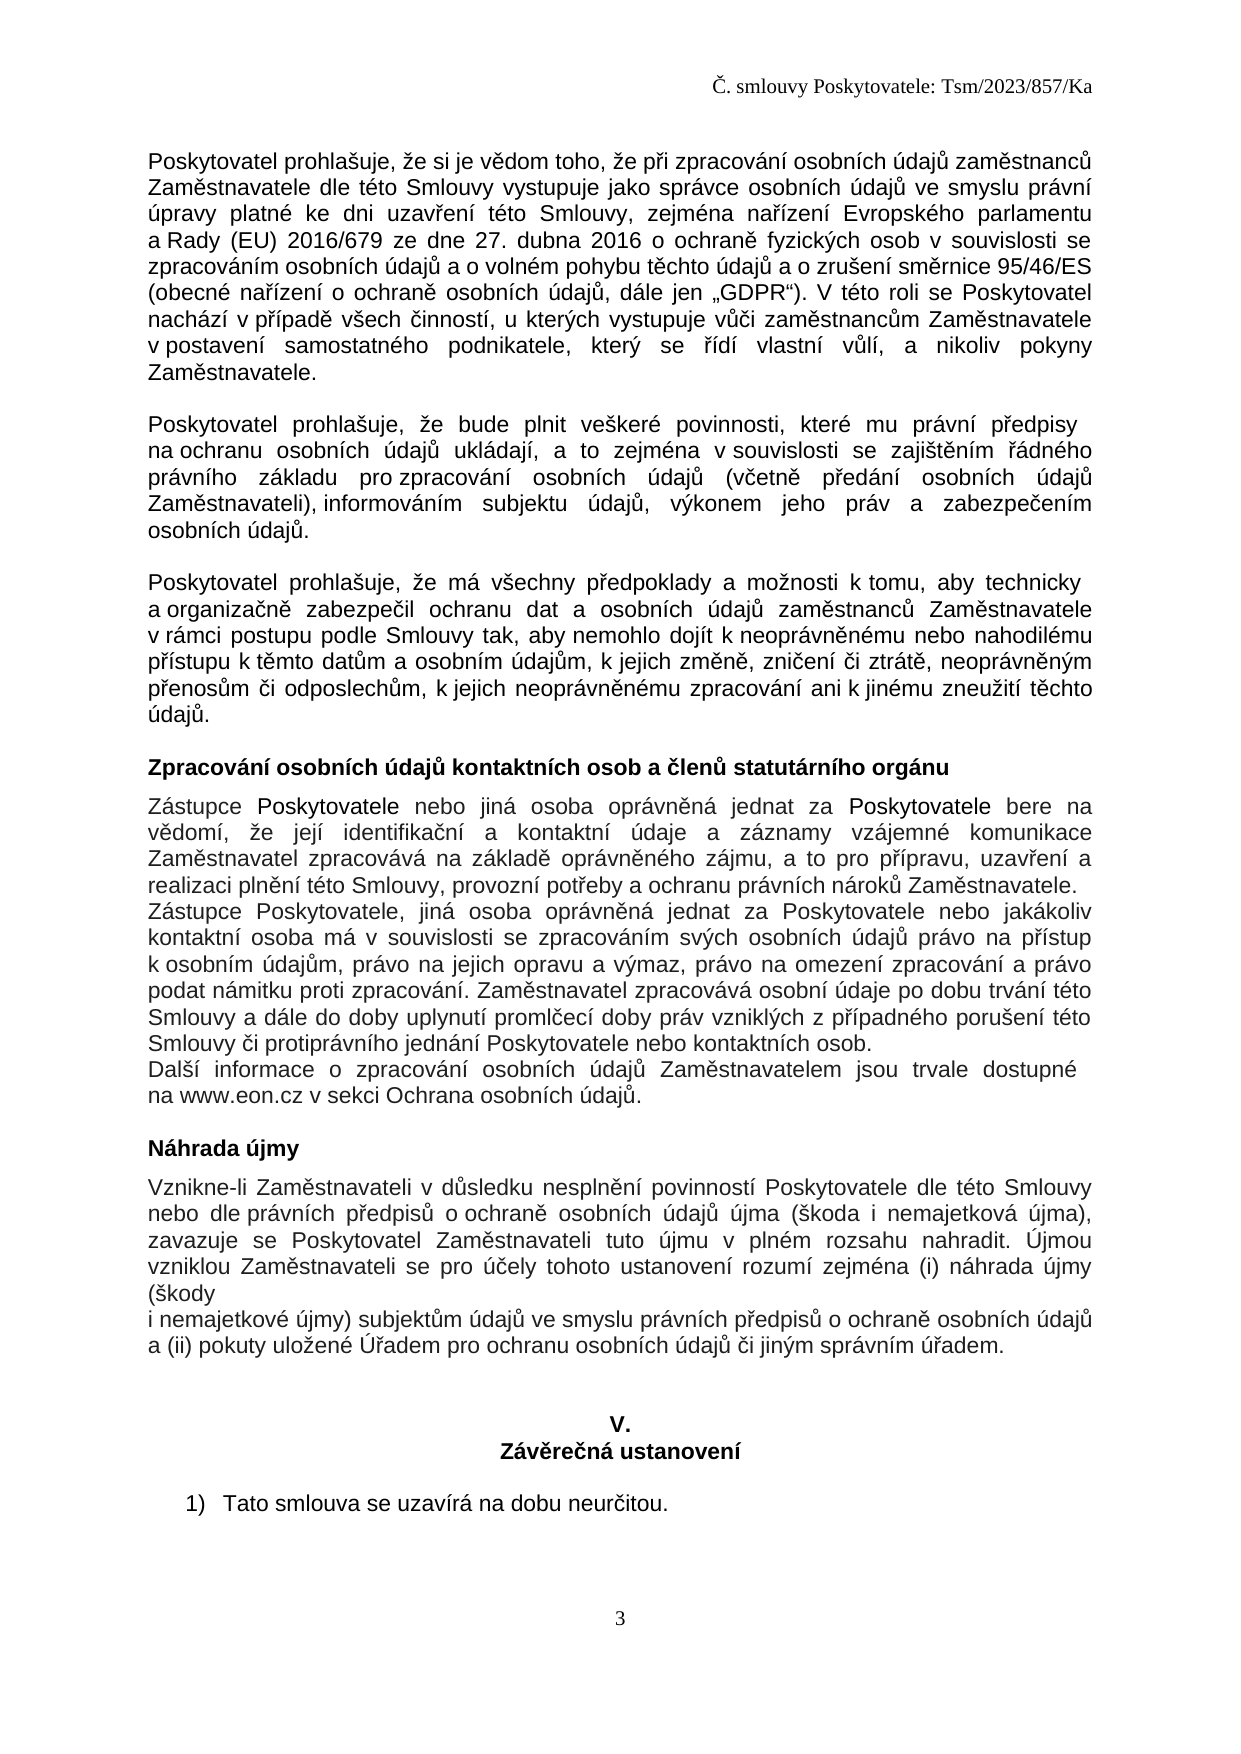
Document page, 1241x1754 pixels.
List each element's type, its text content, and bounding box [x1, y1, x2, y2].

text Zástupce Poskytovatele nebo jiná osoba oprávněná jednat za Poskytovatele bere na vědomí, že její identifikační a kontaktní údaje a záznamy vzájemné komunikace Zaměstnavatel zpracovává na základě oprávněného zájmu, a to pro přípravu, uzavření a realizaci plnění této Smlouvy, provozní potřeby a ochranu právních nároků Zaměstnavatele. [148, 793, 1093, 898]
text Zástupce Poskytovatele, jiná osoba oprávněná jednat za Poskytovatele nebo jakákoliv kontaktní osoba má v souvislosti se zpracováním svých osobních údajů právo na přístup k osobním údajům, právo na jejich opravu a výmaz, právo na omezení zpracování a právo podat námitku proti zpracování. Zaměstnavatel zpracovává osobní údaje po dobu trvání této Smlouvy a dále do doby uplynutí promlčecí doby práv vzniklých z případného porušení této Smlouvy či protiprávního jednání Poskytovatele nebo kontaktních osob. [148, 898, 1093, 1056]
text Náhrada újmy [148, 1135, 1093, 1162]
text Poskytovatel prohlašuje, že bude plnit veškeré povinnosti, které mu právní předpisy na ochranu osobních údajů ukládají, a to zejména v souvislosti se zajištěním řádného právního základu pro zpracování osobních údajů (včetně předání osobních údajů Zaměstnavateli), informováním subjektu údajů, výkonem jeho práv a zabezpečením osobních údajů. [148, 411, 1093, 543]
text Zpracování osobních údajů kontaktních osob a členů statutárního orgánu [148, 754, 1093, 780]
text Další informace o zpracování osobních údajů Zaměstnavatelem jsou trvale dostupné na www.eon.cz v sekci Ochrana osobních údajů. [148, 1056, 1093, 1109]
text Poskytovatel prohlašuje, že má všechny předpoklady a možnosti k tomu, aby technicky a organizačně zabezpečil ochranu dat a osobních údajů zaměstnanců Zaměstnavatele v rámci postupu podle Smlouvy tak, aby nemohlo dojít k neoprávněnému nebo nahodilému přístupu k těmto datům a osobním údajům, k jejich změně, zničení či ztrátě, neoprávněným přenosům či odposlechům, k jejich neoprávněnému zpracování ani k jinému zneužití těchto údajů. [148, 569, 1093, 727]
text Poskytovatel prohlašuje, že si je vědom toho, že při zpracování osobních údajů zaměstnanců Zaměstnavatele dle této Smlouvy vystupuje jako správce osobních údajů ve smyslu právní úpravy platné ke dni uzavření této Smlouvy, zejména nařízení Evropského parlamentu a Rady (EU) 2016/679 ze dne 27. dubna 2016 o ochraně fyzických osob v souvislosti se zpracováním osobních údajů a o volném pohybu těchto údajů a o zrušení směrnice 95/46/ES (obecné nařízení o ochraně osobních údajů, dále jen „GDPR“). V této roli se Poskytovatel nachází v případě všech činností, u kterých vystupuje vůči zaměstnancům Zaměstnavatele v postavení samostatného podnikatele, který se řídí vlastní vůlí, a nikoliv pokyny Zaměstnavatele. [148, 148, 1093, 385]
text Vznikne-li Zaměstnavateli v důsledku nesplnění povinností Poskytovatele dle této Smlouvy nebo dle právních předpisů o ochraně osobních údajů újma (škoda i nemajetková újma), zavazuje se Poskytovatel Zaměstnavateli tuto újmu v plném rozsahu nahradit. Újmou vzniklou Zaměstnavateli se pro účely tohoto ustanovení rozumí zejména (i) náhrada újmy (škody i nemajetkové újmy) subjektům údajů ve smyslu právních předpisů o ochraně osobních údajů a (ii) pokuty uložené Úřadem pro ochranu osobních údajů či jiným správním úřadem. [148, 1174, 1093, 1358]
text Závěrečná ustanovení [148, 1438, 1093, 1464]
text V. [148, 1411, 1093, 1438]
list Tato smlouva se uzavírá na dobu neurčitou. [185, 1490, 1093, 1517]
